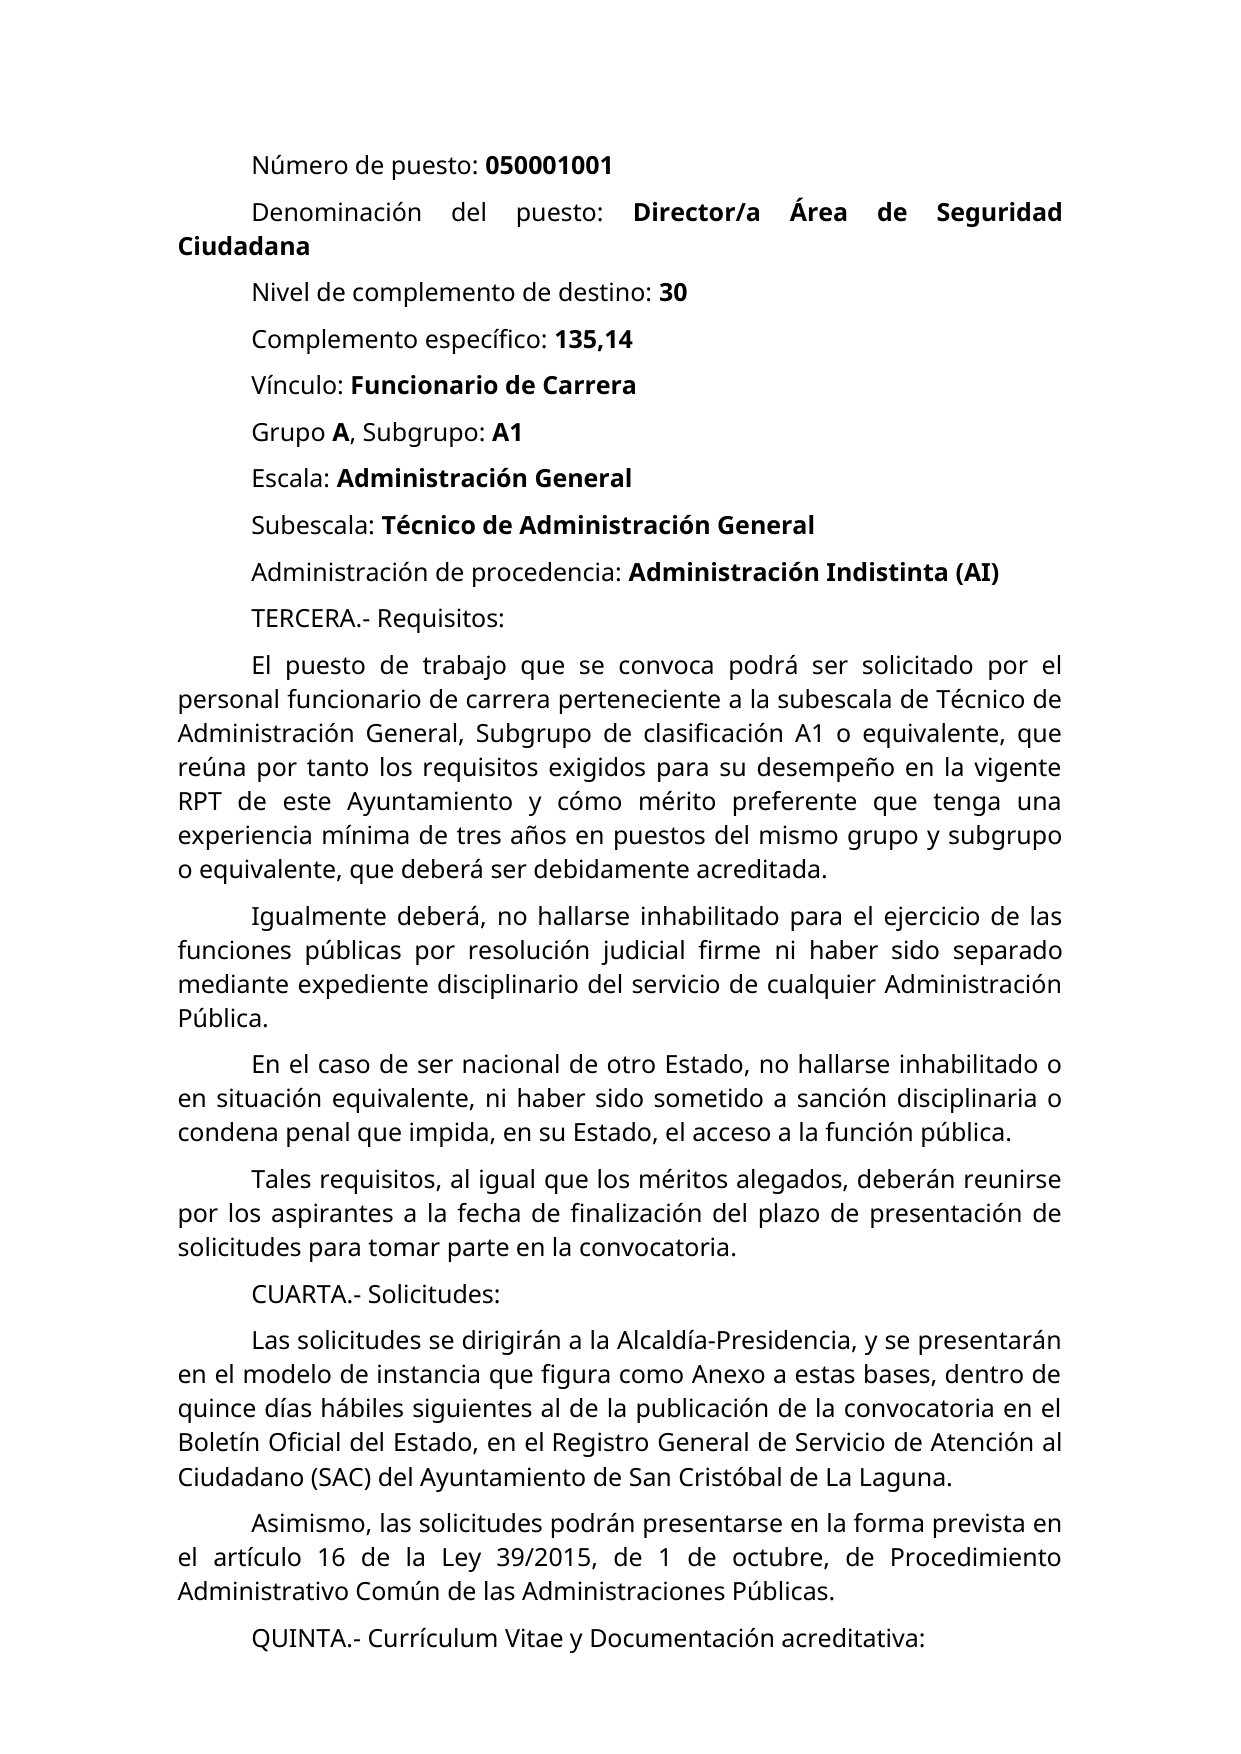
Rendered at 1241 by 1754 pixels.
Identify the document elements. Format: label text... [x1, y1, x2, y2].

text Asimismo, las solicitudes podrán presentarse en la forma prevista en el artículo 16 de la Ley 39/2015, de 1 de octubre, de Procedimiento Administrativo Común de las Administraciones Públicas. [177, 1506, 1063, 1608]
text El puesto de trabajo que se convoca podrá ser solicitado por el personal funcionario de carrera perteneciente a la subescala de Técnico de Administración General, Subgrupo de clasificación A1 o equivalente, que reúna por tanto los requisitos exigidos para su desempeño en la vigente RPT de este Ayuntamiento y cómo mérito preferente que tenga una experiencia mínima de tres años en puestos del mismo grupo y subgrupo o equivalente, que deberá ser debidamente acreditada. [177, 647, 1063, 886]
text Escala: Administración General [177, 461, 1063, 495]
text Las solicitudes se dirigirán a la Alcaldía-Presidencia, y se presentarán en el modelo de instancia que figura como Anexo a estas bases, dentro de quince días hábiles siguientes al de la publicación de la convocatoria en el Boletín Oficial del Estado, en el Registro General de Servicio de Atención al Ciudadano (SAC) del Ayuntamiento de San Cristóbal de La Laguna. [177, 1323, 1063, 1493]
text Grupo A, Subgrupo: A1 [177, 414, 1063, 448]
text CUARTA.- Solicitudes: [177, 1276, 1063, 1310]
text Complemento específico: 135,14 [177, 321, 1063, 355]
text TERCERA.- Requisitos: [177, 601, 1063, 635]
text QUINTA.- Currículum Vitae y Documentación acreditativa: [177, 1620, 1063, 1654]
text Administración de procedencia: Administración Indistinta (AI) [177, 554, 1063, 588]
text Tales requisitos, al igual que los méritos alegados, deberán reunirse por los aspirantes a la fecha de finalización del plazo de presentación de solicitudes para tomar parte en la convocatoria. [177, 1162, 1063, 1264]
text Número de puesto: 050001001 [177, 148, 1063, 182]
text En el caso de ser nacional de otro Estado, no hallarse inhabilitado o en situación equivalente, ni haber sido sometido a sanción disciplinaria o condena penal que impida, en su Estado, el acceso a la función pública. [177, 1047, 1063, 1149]
text Vínculo: Funcionario de Carrera [177, 368, 1063, 402]
text Nivel de complemento de destino: 30 [177, 275, 1063, 309]
text Igualmente deberá, no hallarse inhabilitado para el ejercicio de las funciones públicas por resolución judicial firme ni haber sido separado mediante expediente disciplinario del servicio de cualquier Administración Pública. [177, 898, 1063, 1034]
text Denominación del puesto: Director/a Área de Seguridad Ciudadana [177, 194, 1063, 262]
text Subescala: Técnico de Administración General [177, 508, 1063, 542]
